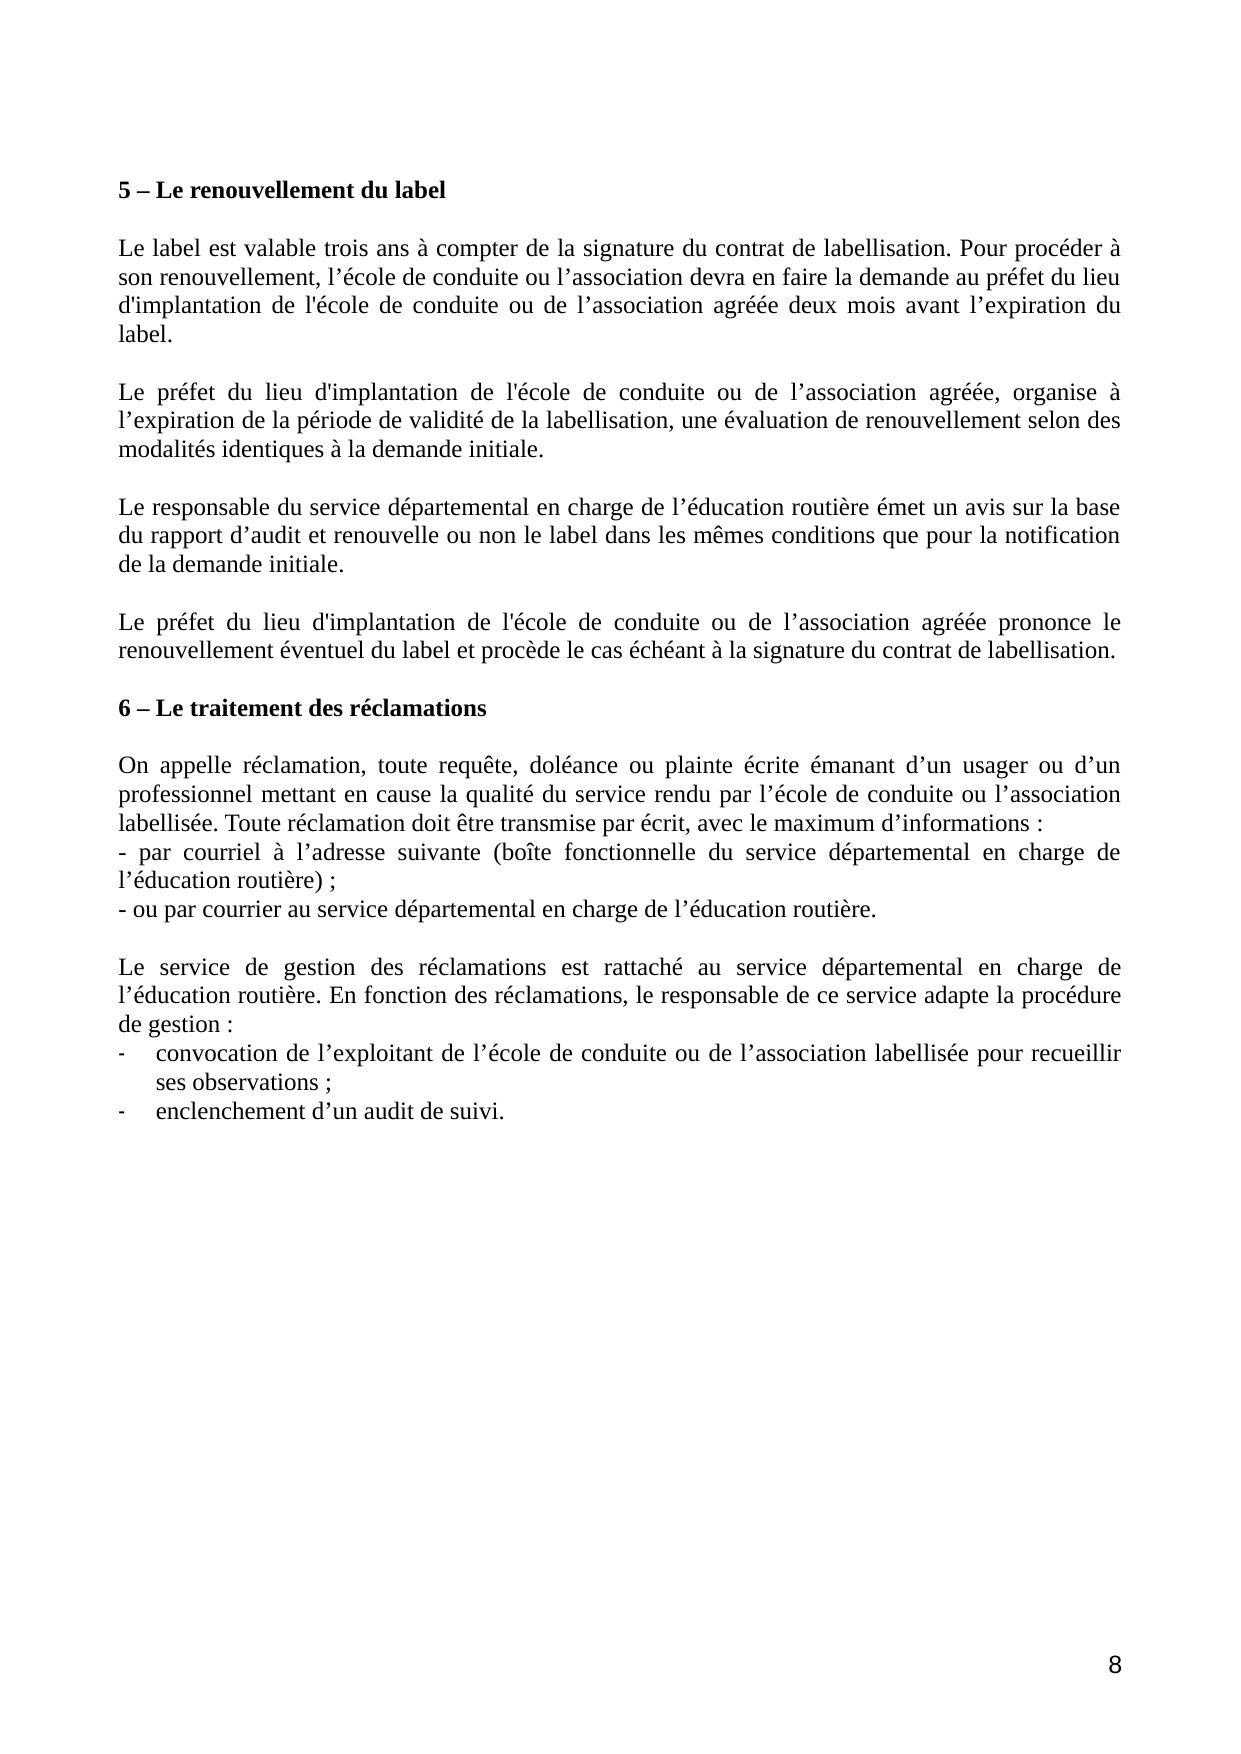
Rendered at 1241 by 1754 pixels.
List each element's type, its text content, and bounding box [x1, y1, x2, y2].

text Le service de gestion des réclamations est rattaché au service départemental en charge de l’éducation routière. En fonction des réclamations, le responsable de ce service adapte la procédure de gestion : [118, 952, 1122, 1038]
text Le responsable du service départemental en charge de l’éducation routière émet un avis sur la base du rapport d’audit et renouvelle ou non le label dans les mêmes conditions que pour la notification de la demande initiale. [118, 492, 1122, 578]
text Le label est valable trois ans à compter de la signature du contrat de labellisation. Pour procéder à son renouvellement, l’école de conduite ou l’association devra en faire la demande au préfet du lieu d'implantation de l'école de conduite ou de l’association agréée deux mois avant l’expiration du label. [118, 233, 1122, 348]
text 5 – Le renouvellement du label [118, 176, 1122, 204]
text Le préfet du lieu d'implantation de l'école de conduite ou de l’association agréée, organise à l’expiration de la période de validité de la labellisation, une évaluation de renouvellement selon des modalités identiques à la demande initiale. [118, 377, 1122, 463]
list convocation de l’exploitant de l’école de conduite ou de l’association labellisée pour recueillir ses observations ; [118, 1038, 1122, 1096]
text - par courriel à l’adresse suivante (boîte fonctionnelle du service départemental en charge de l’éducation routière) ; [118, 837, 1122, 894]
text 6 – Le traitement des réclamations [118, 693, 1122, 722]
text On appelle réclamation, toute requête, doléance ou plainte écrite émanant d’un usager ou d’un professionnel mettant en cause la qualité du service rendu par l’école de conduite ou l’association labellisée. Toute réclamation doit être transmise par écrit, avec le maximum d’informations : [118, 751, 1122, 837]
list enclenchement d’un audit de suivi. [118, 1096, 1122, 1124]
text Le préfet du lieu d'implantation de l'école de conduite ou de l’association agréée prononce le renouvellement éventuel du label et procède le cas échéant à la signature du contrat de labellisation. [118, 607, 1122, 664]
text - ou par courrier au service départemental en charge de l’éducation routière. [118, 894, 1122, 923]
